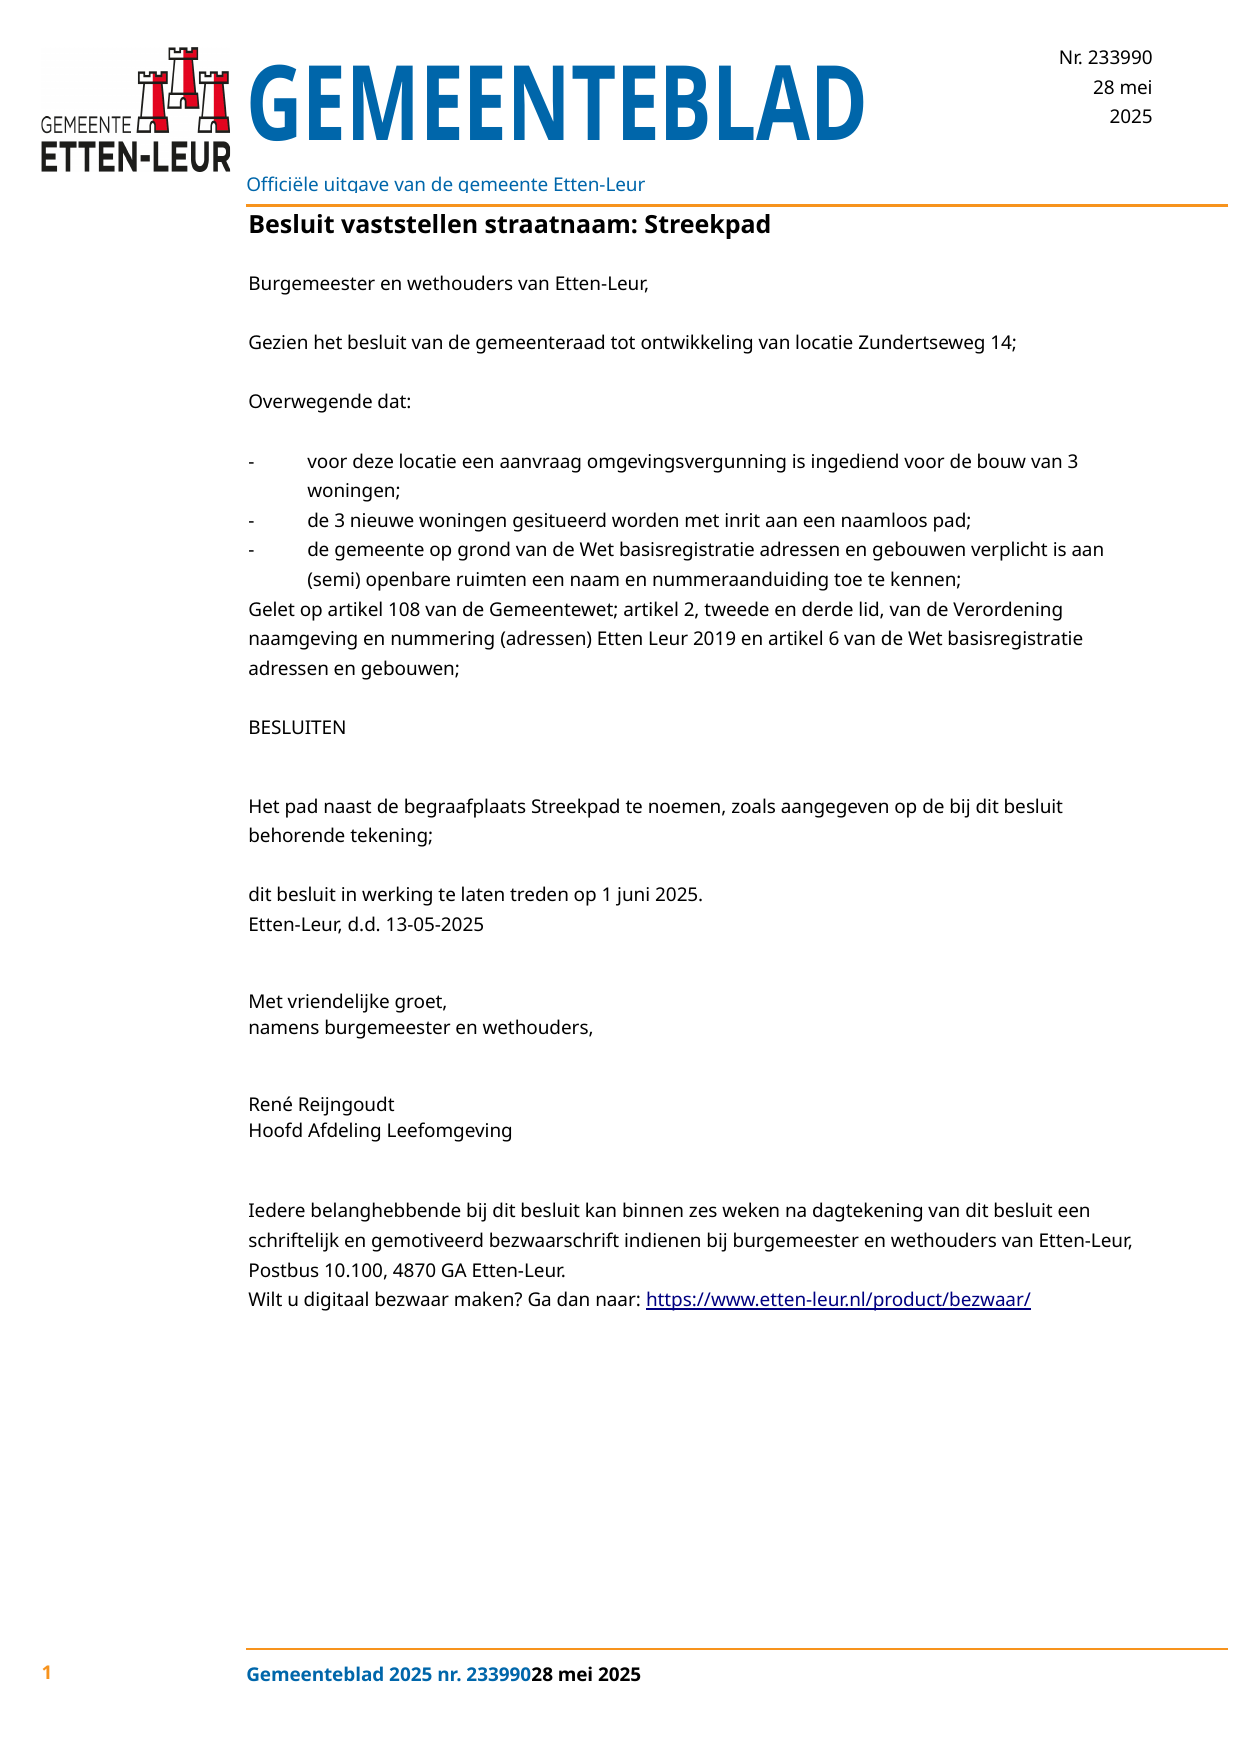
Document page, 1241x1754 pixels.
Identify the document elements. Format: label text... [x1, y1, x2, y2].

text Het pad naast de begraafplaats Streekpad te noemen, zoals aangegeven op de bij dit besluit behorende tekening; [248, 793, 1152, 848]
text Etten-Leur, d.d. 13-05-2025 [248, 911, 1152, 937]
text namens burgemeester en wethouders, [248, 1014, 1152, 1040]
text Besluit vaststellen straatnaam: Streekpad [248, 207, 1152, 241]
text dit besluit in werking te laten treden op 1 juni 2025. [248, 882, 1152, 907]
text Wilt u digitaal bezwaar maken? Ga dan naar: https://www.etten-leur.nl/product/bezwaar/ [248, 1286, 1152, 1312]
text Burgemeester en wethouders van Etten-Leur, [248, 270, 1152, 296]
list de gemeente op grond van de Wet basisregistratie adressen en gebouwen verplicht is aan (semi) openbare ruimten een naam en nummeraanduiding toe te kennen; [248, 537, 1152, 592]
text Gelet op artikel 108 van de Gemeentewet; artikel 2, tweede en derde lid, van de Verordening naamgeving en nummering (adressen) Etten Leur 2019 en artikel 6 van de Wet basisregistratie adressen en gebouwen; [248, 596, 1152, 681]
list de 3 nieuwe woningen gesitueerd worden met inrit aan een naamloos pad; [248, 507, 1152, 533]
text BESLUITEN [248, 714, 1152, 740]
list voor deze locatie een aanvraag omgevingsvergunning is ingediend voor de bouw van 3 woningen; [248, 448, 1152, 503]
text René Reijngoudt [248, 1091, 1152, 1117]
text Overwegende dat: [248, 389, 1152, 414]
text Met vriendelijke groet, [248, 988, 1152, 1014]
picture [41, 47, 231, 172]
text Hoofd Afdeling Leefomgeving [248, 1117, 1152, 1143]
text Gezien het besluit van de gemeenteraad tot ontwikkeling van locatie Zundertseweg 14; [248, 329, 1152, 355]
text Iedere belanghebbende bij dit besluit kan binnen zes weken na dagtekening van dit besluit een schriftelijk en gemotiveerd bezwaarschrift indienen bij burgemeester en wethouders van Etten-Leur, [248, 1198, 1152, 1253]
text Postbus 10.100, 4870 GA Etten-Leur. [248, 1257, 1152, 1283]
